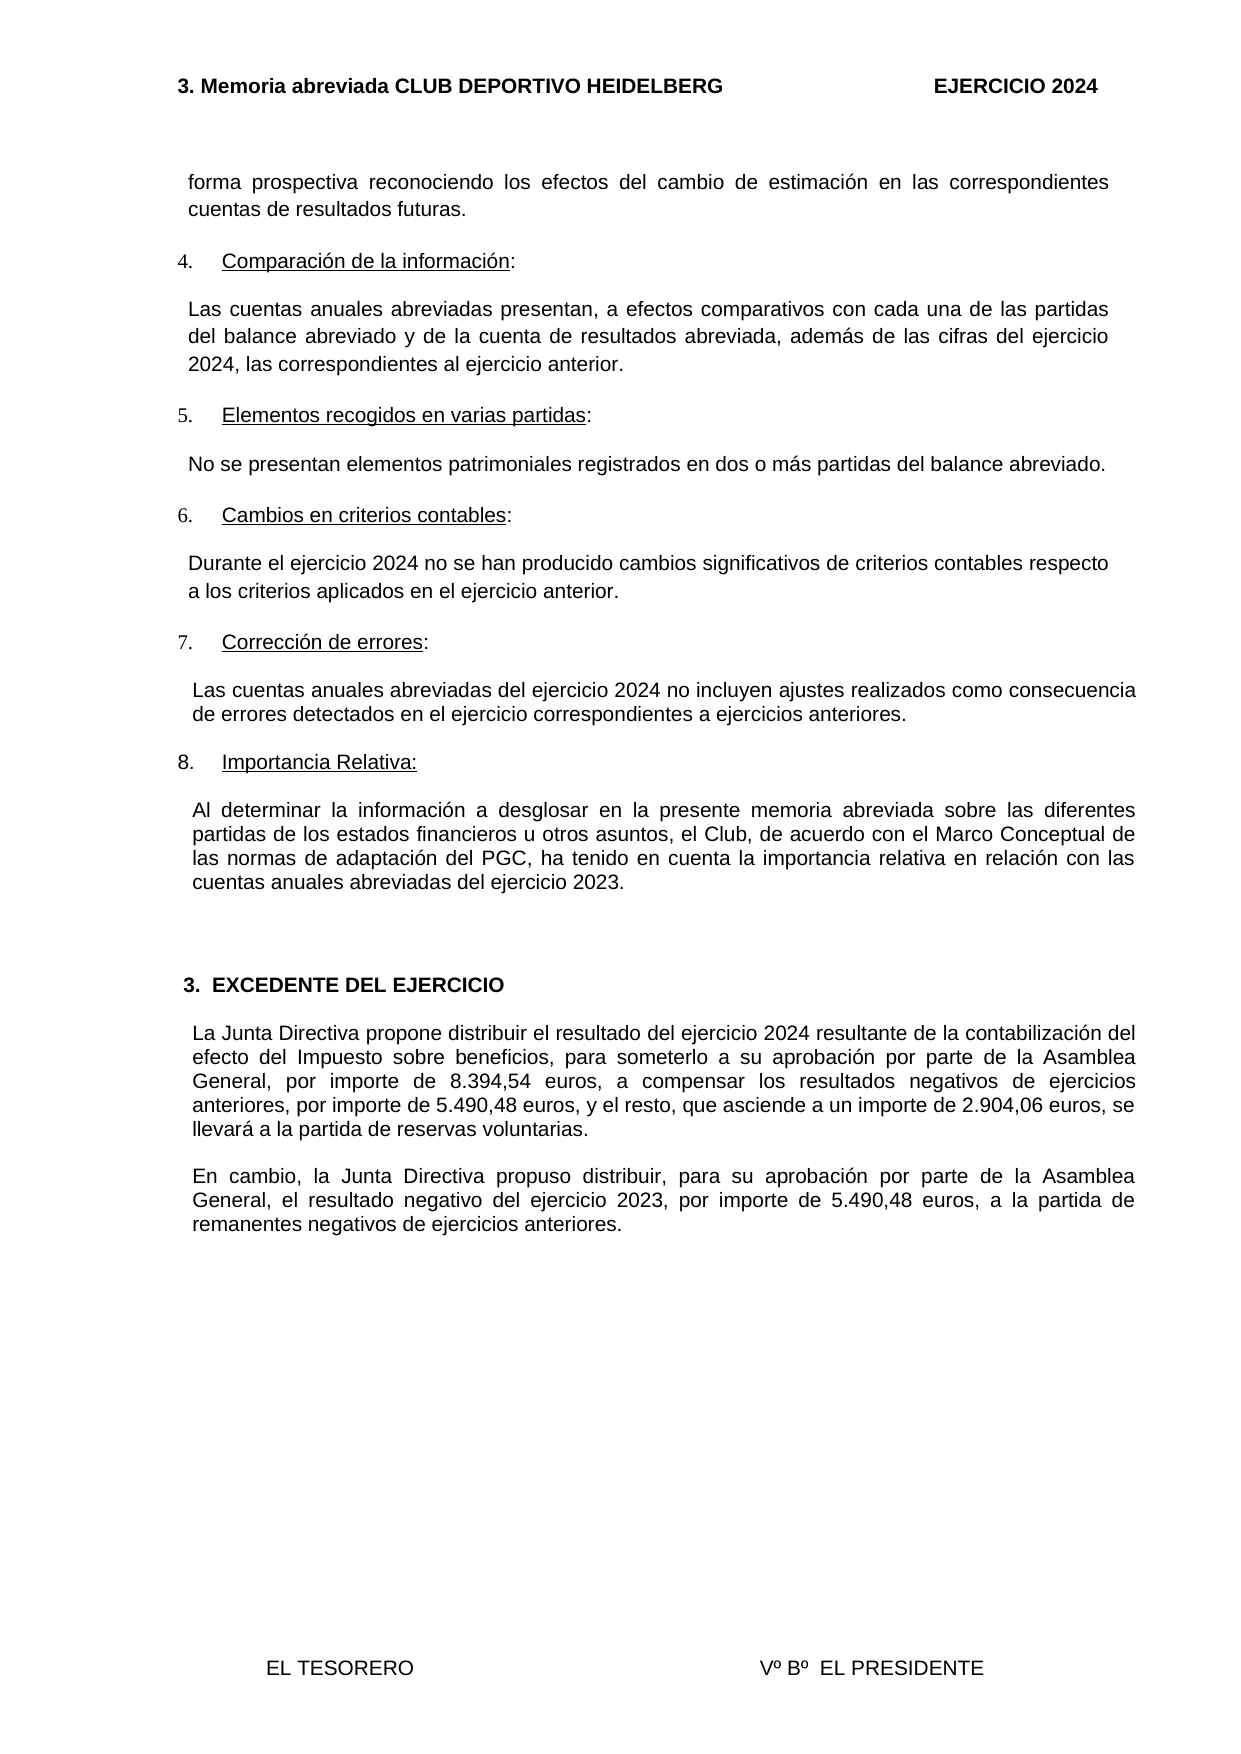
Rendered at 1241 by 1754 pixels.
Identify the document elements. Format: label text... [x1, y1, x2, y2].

table_cell [756, 1197, 761, 1206]
table_cell [594, 403, 598, 427]
table_cell [347, 1042, 357, 1051]
table_cell [482, 750, 487, 774]
table_cell [608, 1204, 612, 1214]
list Cambios en criterios contables: [177, 503, 482, 527]
text Al determinar la información a desglosar en la presente memoria abreviada sobre las diferentes partidas de los estados financieros u otros asuntos, el Club, de acuerdo con el Marco Conceptual de las normas de adaptación del PGC, ha tenido en cuenta la importancia relativa en relación con las cuentas anuales abreviadas del ejercicio 2023. [598, 798, 701, 894]
text Al determinar la información a desglosar en la presente memoria abreviada sobre las diferentes partidas de los estados financieros u otros asuntos, el Club, de acuerdo con el Marco Conceptual de las normas de adaptación del PGC, ha tenido en cuenta la importancia relativa en relación con las cuentas anuales abreviadas del ejercicio 2023. [817, 798, 1122, 894]
text En cambio, la Junta Directiva propuso distribuir, para su aprobación por parte de la Asamblea General, el resultado negativo del ejercicio 2023, por importe de 5.490,48 euros, a la partida de remanentes negativos de ejercicios anteriores. [1040, 1164, 1122, 1236]
table_cell [482, 503, 487, 524]
text No se presentan elementos patrimoniales registrados en dos o más partidas del balance abreviado. [188, 451, 482, 475]
list Elementos recogidos en varias partidas: [177, 403, 482, 427]
text Durante el ejercicio 2024 no se han producido cambios significativos de criterios contables respecto a los criterios aplicados en el ejercicio anterior. [188, 551, 482, 602]
table_cell [594, 451, 598, 475]
text Durante el ejercicio 2024 no se han producido cambios significativos de criterios contables respecto a los criterios aplicados en el ejercicio anterior. [598, 551, 701, 581]
text La Junta Directiva propone distribuir el resultado del ejercicio 2024 resultante de la contabilización del efecto del Impuesto sobre beneficios, para someterlo a su aprobación por parte de la Asamblea General, por importe de 8.394,54 euros, a compensar los resultados negativos de ejercicios anteriores, por importe de 5.490,48 euros, y el resto, que asciende a un importe de 2.904,06 euros, se llevará a la partida de reservas voluntarias. [177, 1021, 1122, 1140]
list [817, 750, 1137, 774]
text Durante el ejercicio 2024 no se han producido cambios significativos de criterios contables respecto a los criterios aplicados en el ejercicio anterior. [817, 551, 1110, 602]
text Al determinar la información a desglosar en la presente memoria abreviada sobre las diferentes partidas de los estados financieros u otros asuntos, el Club, de acuerdo con el Marco Conceptual de las normas de adaptación del PGC, ha tenido en cuenta la importancia relativa en relación con las cuentas anuales abreviadas del ejercicio 2023. [177, 798, 482, 894]
text forma prospectiva reconociendo los efectos del cambio de estimación en las correspondientes cuentas de resultados futuras. [188, 170, 1110, 221]
table_cell [482, 560, 487, 581]
text En cambio, la Junta Directiva propuso distribuir, para su aprobación por parte de la Asamblea General, el resultado negativo del ejercicio 2023, por importe de 5.490,48 euros, a la partida de remanentes negativos de ejercicios anteriores. [626, 1164, 705, 1236]
table_cell A [594, 503, 598, 527]
table_cell [756, 1164, 761, 1196]
text No se presentan elementos patrimoniales registrados en dos o más partidas del balance abreviado. [817, 451, 1110, 475]
list Cambios en criterios contables: [598, 503, 701, 527]
text En cambio, la Junta Directiva propuso distribuir, para su aprobación por parte de la Asamblea General, el resultado negativo del ejercicio 2023, por importe de 5.490,48 euros, a la partida de remanentes negativos de ejercicios anteriores. [877, 1164, 956, 1236]
table_cell [594, 855, 598, 894]
list Cambios en criterios contables: [817, 503, 1137, 527]
subtitle 3. EXCEDENTE DEL EJERCICIO [177, 973, 1137, 997]
text Las cuentas anuales abreviadas presentan, a efectos comparativos con cada una de las partidas del balance abreviado y de la cuenta de resultados abreviada, además de las cifras del ejercicio 2024, las correspondientes al ejercicio anterior. [188, 297, 1110, 376]
table_cell [594, 798, 598, 854]
table_cell [515, 986, 519, 997]
list Elementos recogidos en varias partidas: [817, 403, 1137, 427]
table_cell 1 [594, 551, 598, 581]
list [598, 750, 701, 774]
text Las cuentas anuales abreviadas del ejercicio 2024 no incluyen ajustes realizados como consecuencia de errores detectados en el ejercicio correspondientes a ejercicios anteriores. [817, 678, 1122, 726]
text No se presentan elementos patrimoniales registrados en dos o más partidas del balance abreviado. [598, 451, 701, 475]
text En cambio, la Junta Directiva propuso distribuir, para su aprobación por parte de la Asamblea General, el resultado negativo del ejercicio 2023, por importe de 5.490,48 euros, a la partida de remanentes negativos de ejercicios anteriores. [375, 1164, 454, 1236]
table_cell [482, 551, 487, 560]
table_cell [482, 403, 487, 424]
list [840, 630, 1137, 654]
list Elementos recogidos en varias partidas: [598, 403, 701, 427]
table_cell [482, 451, 487, 475]
list Comparación de la información: [177, 249, 1137, 273]
list Importancia Relativa: [177, 750, 482, 774]
list Corrección de errores: [177, 630, 454, 654]
table_cell [705, 1164, 710, 1232]
table_cell [482, 702, 487, 726]
text Las cuentas anuales abreviadas del ejercicio 2024 no incluyen ajustes realizados como consecuencia de errores detectados en el ejercicio correspondientes a ejercicios anteriores. [177, 678, 482, 726]
table_cell [756, 1207, 761, 1236]
